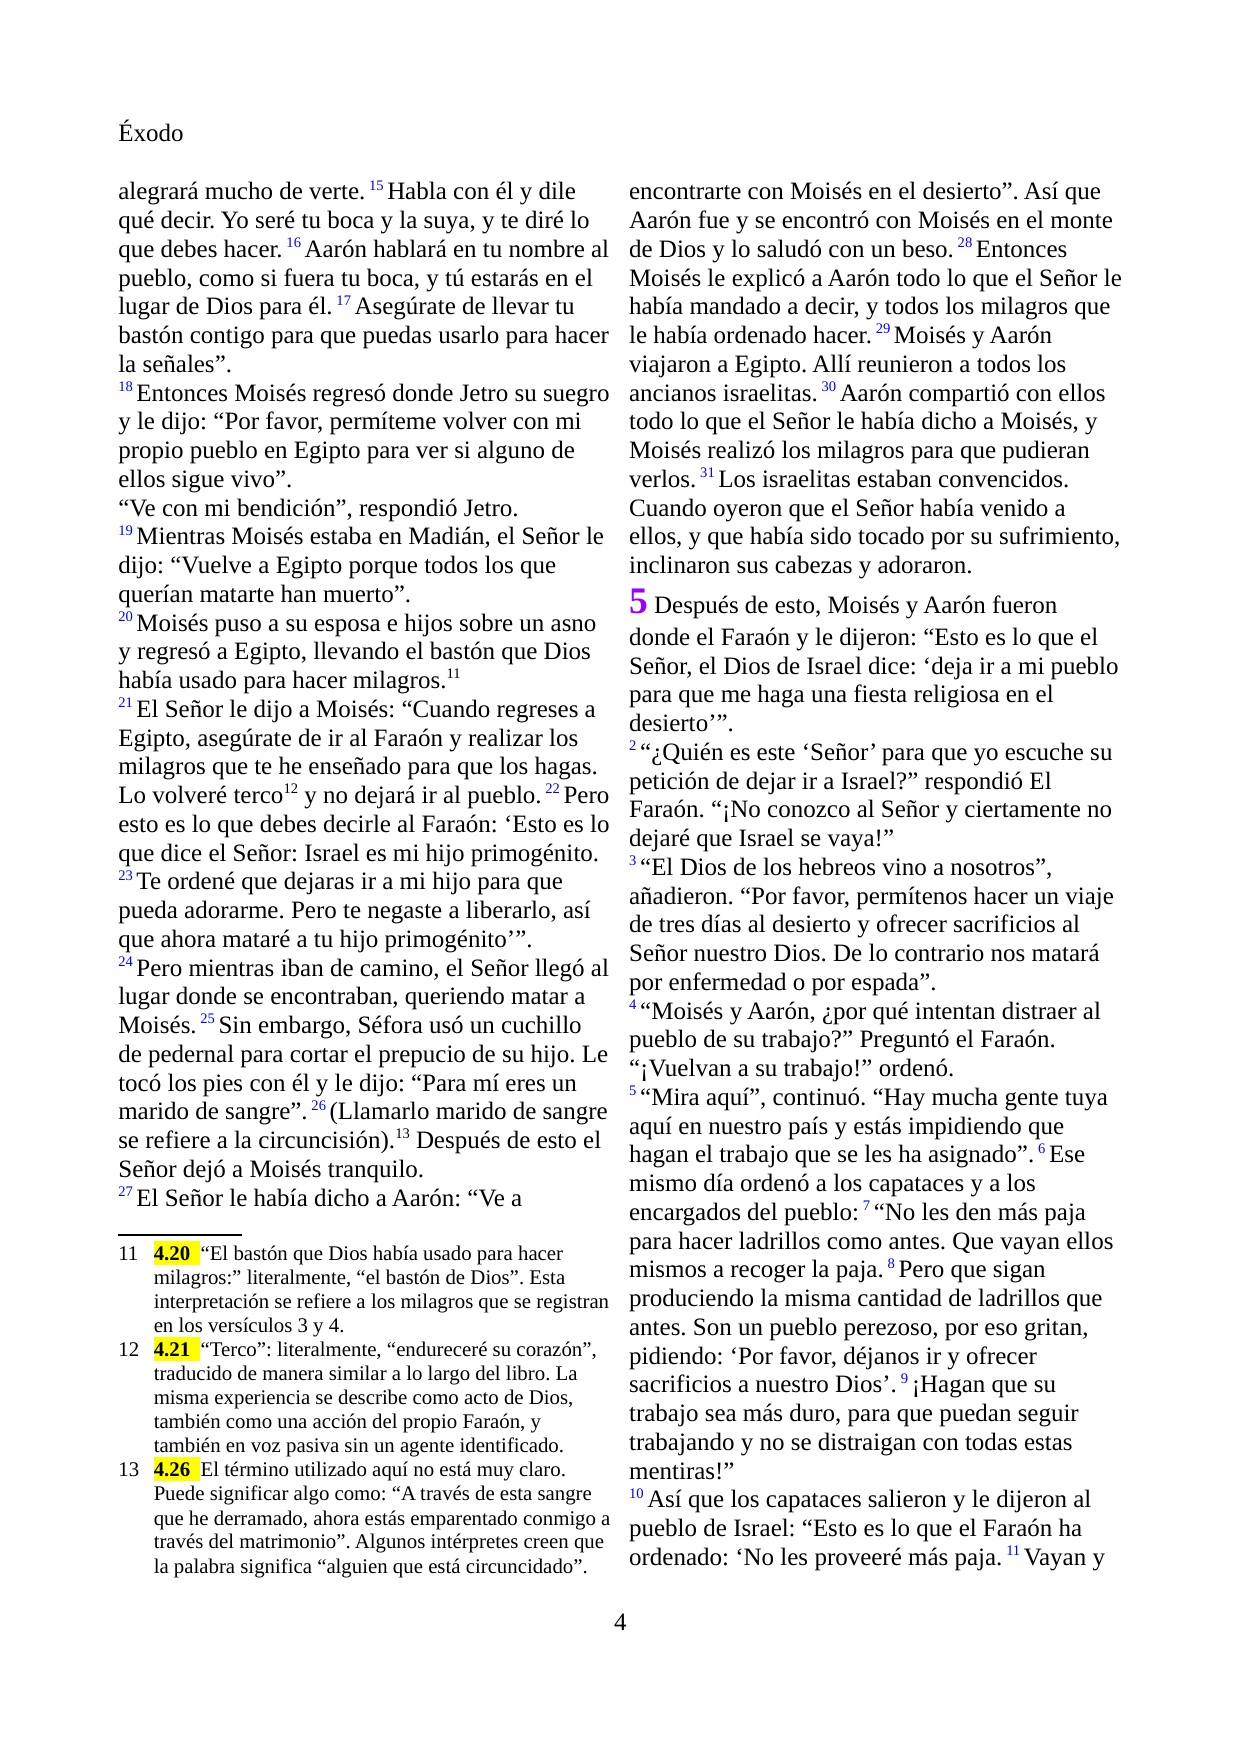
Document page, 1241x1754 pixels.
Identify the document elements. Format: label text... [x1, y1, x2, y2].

text 24 Pero mientras iban de camino, el Señor llegó al lugar donde se encontraban, queriendo matar a Moisés. 25 Sin embargo, Séfora usó un cuchillo de pedernal para cortar el prepucio de su hijo. Le tocó los pies con él y le dijo: “Para mí eres un marido de sangre”. 26 (Llamarlo marido de sangre se refiere a la circuncisión). Después de esto el Señor dejó a Moisés tranquilo. [118, 953, 611, 1183]
text alegrará mucho de verte. 15 Habla con él y dile qué decir. Yo seré tu boca y la suya, y te diré lo que debes hacer. 16 Aarón hablará en tu nombre al pueblo, como si fuera tu boca, y tú estarás en el lugar de Dios para él. 17 Asegúrate de llevar tu bastón contigo para que puedas usarlo para hacer la señales”. [118, 176, 611, 378]
text “Ve con mi bendición”, respondió Jetro. [118, 493, 611, 521]
text 4.26 El término utilizado aquí no está muy claro. Puede significar algo como: “A través de esta sangre que he derramado, ahora estás emparentado conmigo a través del matrimonio”. Algunos intérpretes creen que la palabra significa “alguien que está circuncidado”. [118, 1457, 611, 1578]
text 19 Mientras Moisés estaba en Madián, el Señor le dijo: “Vuelve a Egipto porque todos los que querían matarte han muerto”. [118, 521, 611, 608]
text 3 “El Dios de los hebreos vino a nosotros”, añadieron. “Por favor, permítenos hacer un viaje de tres días al desierto y ofrecer sacrificios al Señor nuestro Dios. De lo contrario nos matará por enfermedad o por espada”. [629, 852, 1122, 996]
text 10 Así que los capataces salieron y le dijeron al pueblo de Israel: “Esto es lo que el Faraón ha ordenado: ‘No les proveeré más paja. 11 Vayan y [629, 1484, 1122, 1571]
text 5 “Mira aquí”, continuó. “Hay mucha gente tuya aquí en nuestro país y estás impidiendo que hagan el trabajo que se les ha asignado”. 6 Ese mismo día ordenó a los capataces y a los encargados del pueblo: 7 “No les den más paja para hacer ladrillos como antes. Que vayan ellos mismos a recoger la paja. 8 Pero que sigan produciendo la misma cantidad de ladrillos que antes. Son un pueblo perezoso, por eso gritan, pidiendo: ‘Por favor, déjanos ir y ofrecer sacrificios a nuestro Dios’. 9 ¡Hagan que su trabajo sea más duro, para que puedan seguir trabajando y no se distraigan con todas estas mentiras!” [629, 1082, 1122, 1484]
text 4 “Moisés y Aarón, ¿por qué intentan distraer al pueblo de su trabajo?” Preguntó el Faraón. “¡Vuelvan a su trabajo!” ordenó. [629, 996, 1122, 1082]
text 18 Entonces Moisés regresó donde Jetro su suegro y le dijo: “Por favor, permíteme volver con mi propio pueblo en Egipto para ver si alguno de ellos sigue vivo”. [118, 378, 611, 493]
text 27 El Señor le había dicho a Aarón: “Ve a [118, 1183, 611, 1211]
text encontrarte con Moisés en el desierto”. Así que Aarón fue y se encontró con Moisés en el monte de Dios y lo saludó con un beso. 28 Entonces Moisés le explicó a Aarón todo lo que el Señor le había mandado a decir, y todos los milagros que le había ordenado hacer. 29 Moisés y Aarón viajaron a Egipto. Allí reunieron a todos los ancianos israelitas. 30 Aarón compartió con ellos todo lo que el Señor le había dicho a Moisés, y Moisés realizó los milagros para que pudieran verlos. 31 Los israelitas estaban convencidos. Cuando oyeron que el Señor había venido a ellos, y que había sido tocado por su sufrimiento, inclinaron sus cabezas y adoraron. [629, 176, 1122, 579]
text 2 “¿Quién es este ‘Señor’ para que yo escuche su petición de dejar ir a Israel?” respondió El Faraón. “¡No conozco al Señor y ciertamente no dejaré que Israel se vaya!” [629, 737, 1122, 852]
text 4.21 “Terco”: literalmente, “endureceré su corazón”, traducido de manera similar a lo largo del libro. La misma experiencia se describe como acto de Dios, también como una acción del propio Faraón, y también en voz pasiva sin un agente identificado. [118, 1337, 611, 1457]
text 5 Después de esto, Moisés y Aarón fueron donde el Faraón y le dijeron: “Esto es lo que el Señor, el Dios de Israel dice: ‘deja ir a mi pueblo para que me haga una fiesta religiosa en el desierto’”. [629, 579, 1122, 737]
text 4.20 “El bastón que Dios había usado para hacer milagros:” literalmente, “el bastón de Dios”. Esta interpretación se refiere a los milagros que se registran en los versículos 3 y 4. [118, 1241, 611, 1337]
text 20 Moisés puso a su esposa e hijos sobre un asno y regresó a Egipto, llevando el bastón que Dios había usado para hacer milagros. [118, 608, 611, 694]
text 21 El Señor le dijo a Moisés: “Cuando regreses a Egipto, asegúrate de ir al Faraón y realizar los milagros que te he enseñado para que los hagas. Lo volveré terco y no dejará ir al pueblo. 22 Pero esto es lo que debes decirle al Faraón: ‘Esto es lo que dice el Señor: Israel es mi hijo primogénito. 23 Te ordené que dejaras ir a mi hijo para que pueda adorarme. Pero te negaste a liberarlo, así que ahora mataré a tu hijo primogénito’”. [118, 694, 611, 953]
